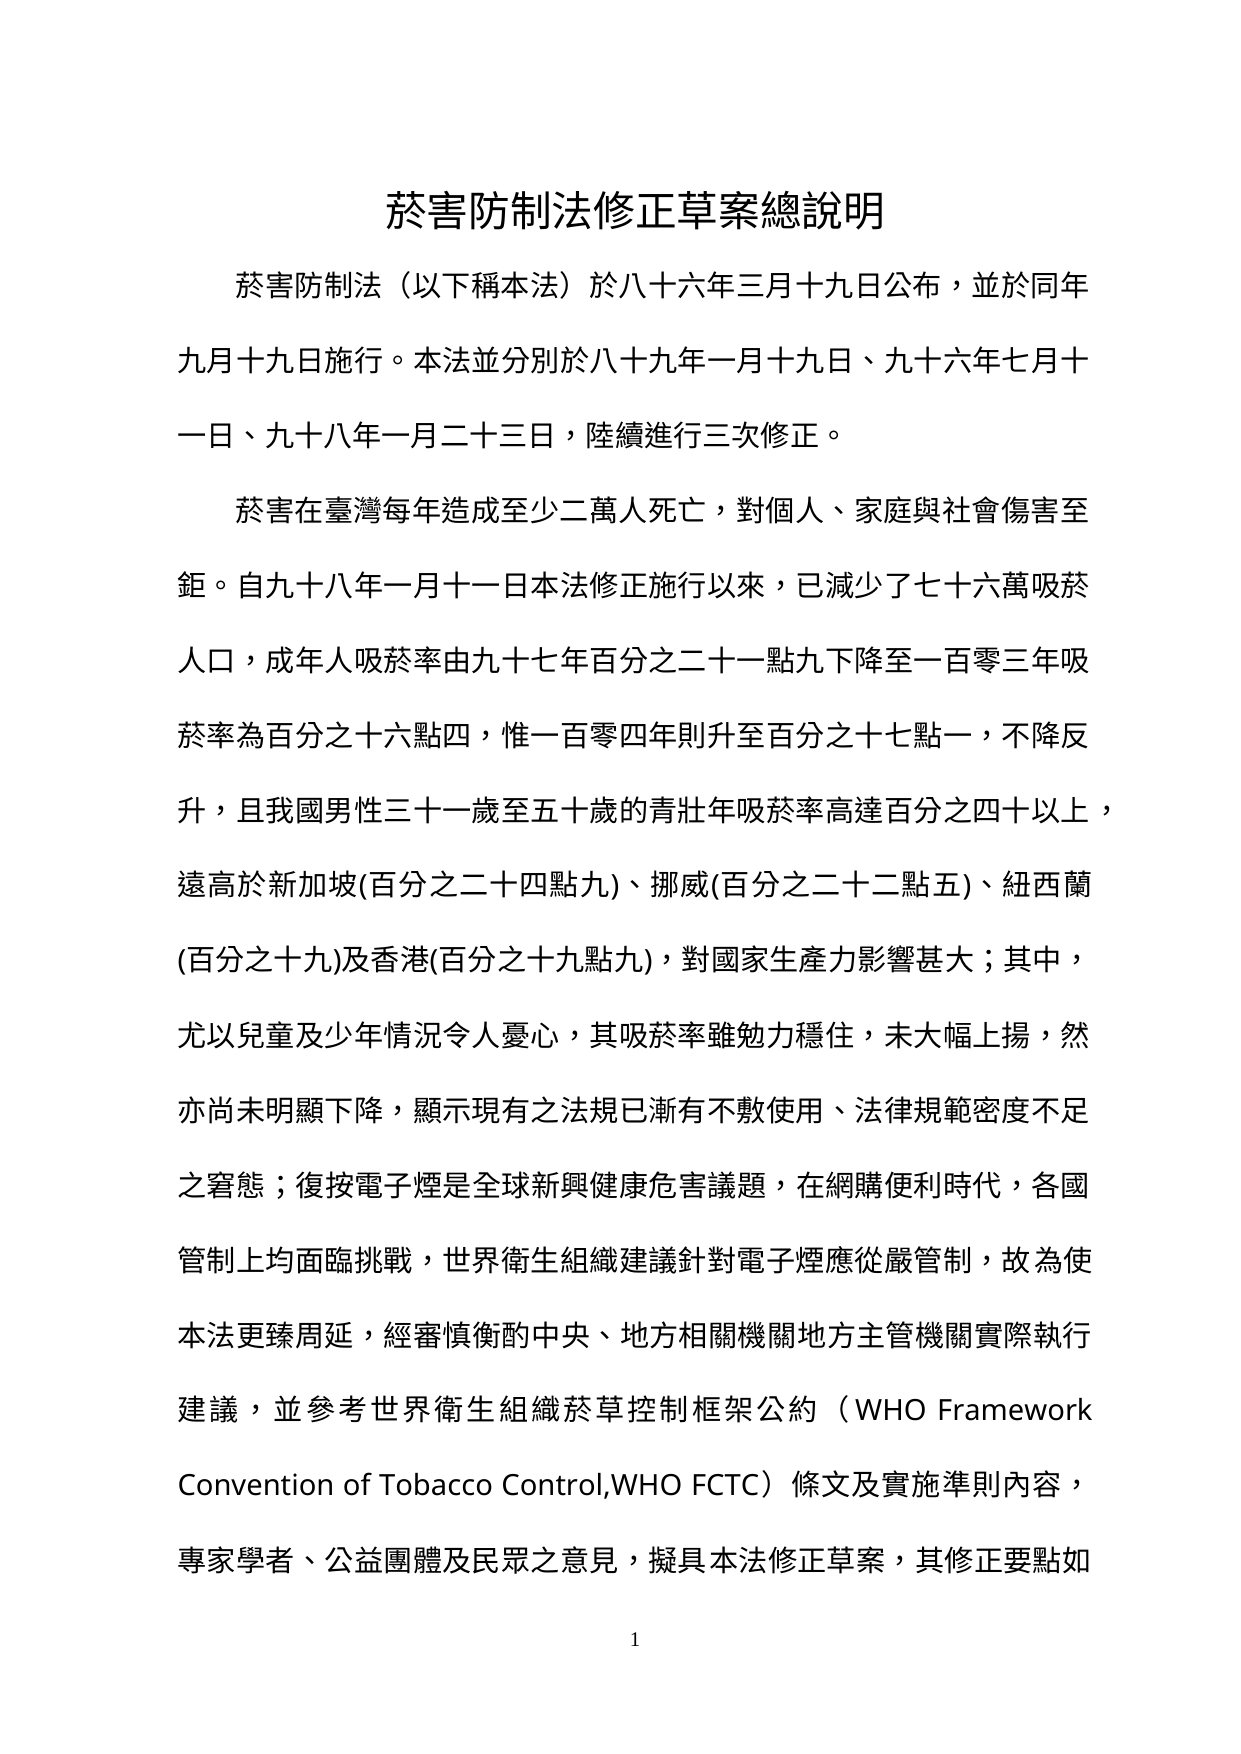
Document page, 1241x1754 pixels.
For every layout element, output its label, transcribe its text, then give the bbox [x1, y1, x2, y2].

text 菸害防制法（以下稱本法）於八十六年三月十九日公布，並於同年九月十九日施行。本法並分別於八十九年一月十九日、九十六年七月十一日、九十八年一月二十三日，陸續進行三次修正。 [177, 239, 1092, 464]
text 菸害防制法修正草案總說明 [177, 164, 1092, 239]
text 菸害在臺灣每年造成至少二萬人死亡，對個人、家庭與社會傷害至鉅。自九十八年一月十一日本法修正施行以來，已減少了七十六萬吸菸人口，成年人吸菸率由九十七年百分之二十一點九下降至一百零三年吸菸率為百分之十六點四，惟一百零四年則升至百分之十七點一，不降反升，且我國男性三十一歲至五十歲的青壯年吸菸率高達百分之四十以上，遠高於新加坡(百分之二十四點九)、挪威(百分之二十二點五)、紐西蘭(百分之十九)及香港(百分之十九點九)，對國家生產力影響甚大；其中，尤以兒童及少年情況令人憂心，其吸菸率雖勉力穩住，未大幅上揚，然亦尚未明顯下降，顯示現有之法規已漸有不敷使用、法律規範密度不足之窘態；復按電子煙是全球新興健康危害議題，在網購便利時代，各國管制上均面臨挑戰，世界衛生組織建議針對電子煙應從嚴管制，故為使本法更臻周延，經審慎衡酌中央、地方相關機關地方主管機關實際執行建議，並參考世界衛生組織菸草控制框架公約（WHO Framework Convention of Tobacco Control,WHO FCTC）條文及實施準則內容，專家學者、公益團體及民眾之意見，擬具本法修正草案，其修正要點如下： [177, 464, 1092, 1589]
